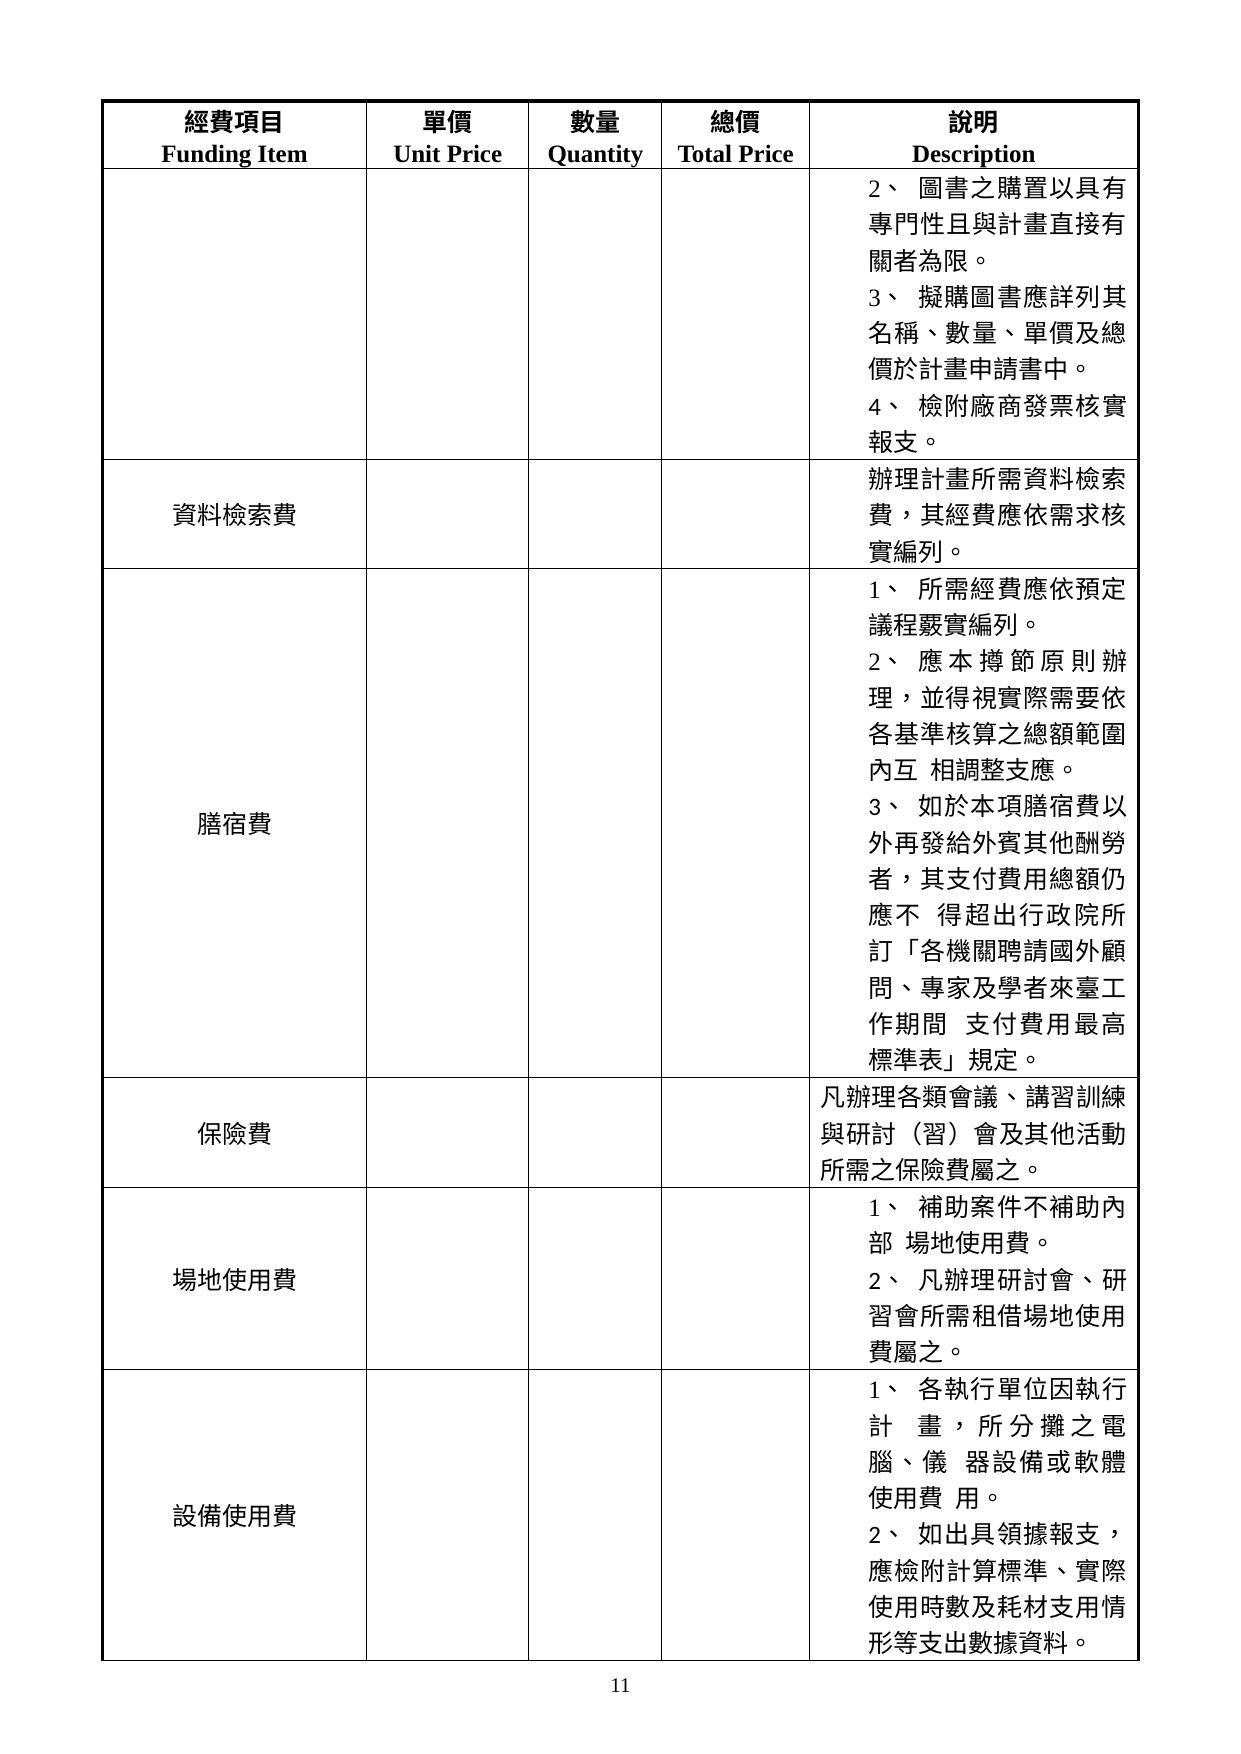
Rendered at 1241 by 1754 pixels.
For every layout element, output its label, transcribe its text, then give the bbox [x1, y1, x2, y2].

table_cell [662, 1078, 809, 1187]
table_cell 凡辦理計畫所須購置或影印必需之參考圖書資料等屬之。 圖書之購置以具有專門性且與計畫直接有關者為限。 擬購圖書應詳列其名稱、數量、單價及總價於計畫申請書中。 檢附廠商發票核實報支。 [810, 169, 1137, 458]
table_cell [367, 1188, 528, 1369]
table_cell [529, 1078, 661, 1187]
table_cell 辦理計畫所需資料檢索費，其經費應依需求核實編列。 [810, 460, 1137, 568]
table_cell 保險費 [104, 1078, 366, 1187]
table_cell 凡辦理各類會議、講習訓練 與研討（習）會及其他活動 所需之保險費屬之。 [810, 1078, 1137, 1187]
table_cell 所需經費應依預定議程覈實編列。 應本撙節原則辦理，並得視實際需要依各基準核算之總額範圍內互 相調整支應。 如於本項膳宿費以外再發給外賓其他酬勞者，其支付費用總額仍應不 得超出行政院所訂「各機關聘請國外顧問、專家及學者來臺工作期間 支付費用最高標準表」規定。 [810, 569, 1137, 1077]
table_cell [367, 1370, 528, 1660]
table_cell 設備使用費 [104, 1370, 366, 1660]
table_cell [367, 460, 528, 568]
table_cell [367, 1078, 528, 1187]
table_cell [529, 169, 661, 458]
table_cell 各執行單位因執行計 畫，所分攤之電腦、儀 器設備或軟體使用費 用。 如出具領據報支，應檢附計算標準、實際使用時數及耗材支用情形等支出數據資料。 [810, 1370, 1137, 1660]
table_header 總價 Total Price [662, 103, 809, 167]
table_cell [529, 1188, 661, 1369]
table_cell [662, 1370, 809, 1660]
table_cell [662, 169, 809, 458]
table_cell 場地使用費 [104, 1188, 366, 1369]
table_cell [367, 569, 528, 1077]
table_cell [529, 460, 661, 568]
table_cell [662, 460, 809, 568]
table_cell [662, 569, 809, 1077]
table_cell 資料檢索費 [104, 460, 366, 568]
table_cell [367, 169, 528, 458]
table_header 說明 Description [810, 103, 1137, 167]
table_cell [529, 1370, 661, 1660]
table_cell 補助案件不補助內部 場地使用費。 凡辦理研討會、研習會所需租借場地使用費屬之。 [810, 1188, 1137, 1369]
table_header 單價 Unit Price [367, 103, 528, 167]
table_cell [104, 169, 366, 458]
table_cell 膳宿費 [104, 569, 366, 1077]
table_cell [662, 1188, 809, 1369]
table_header 數量 Quantity [529, 103, 661, 167]
table_cell [529, 569, 661, 1077]
table_header 經費項目 Funding Item [104, 103, 366, 167]
